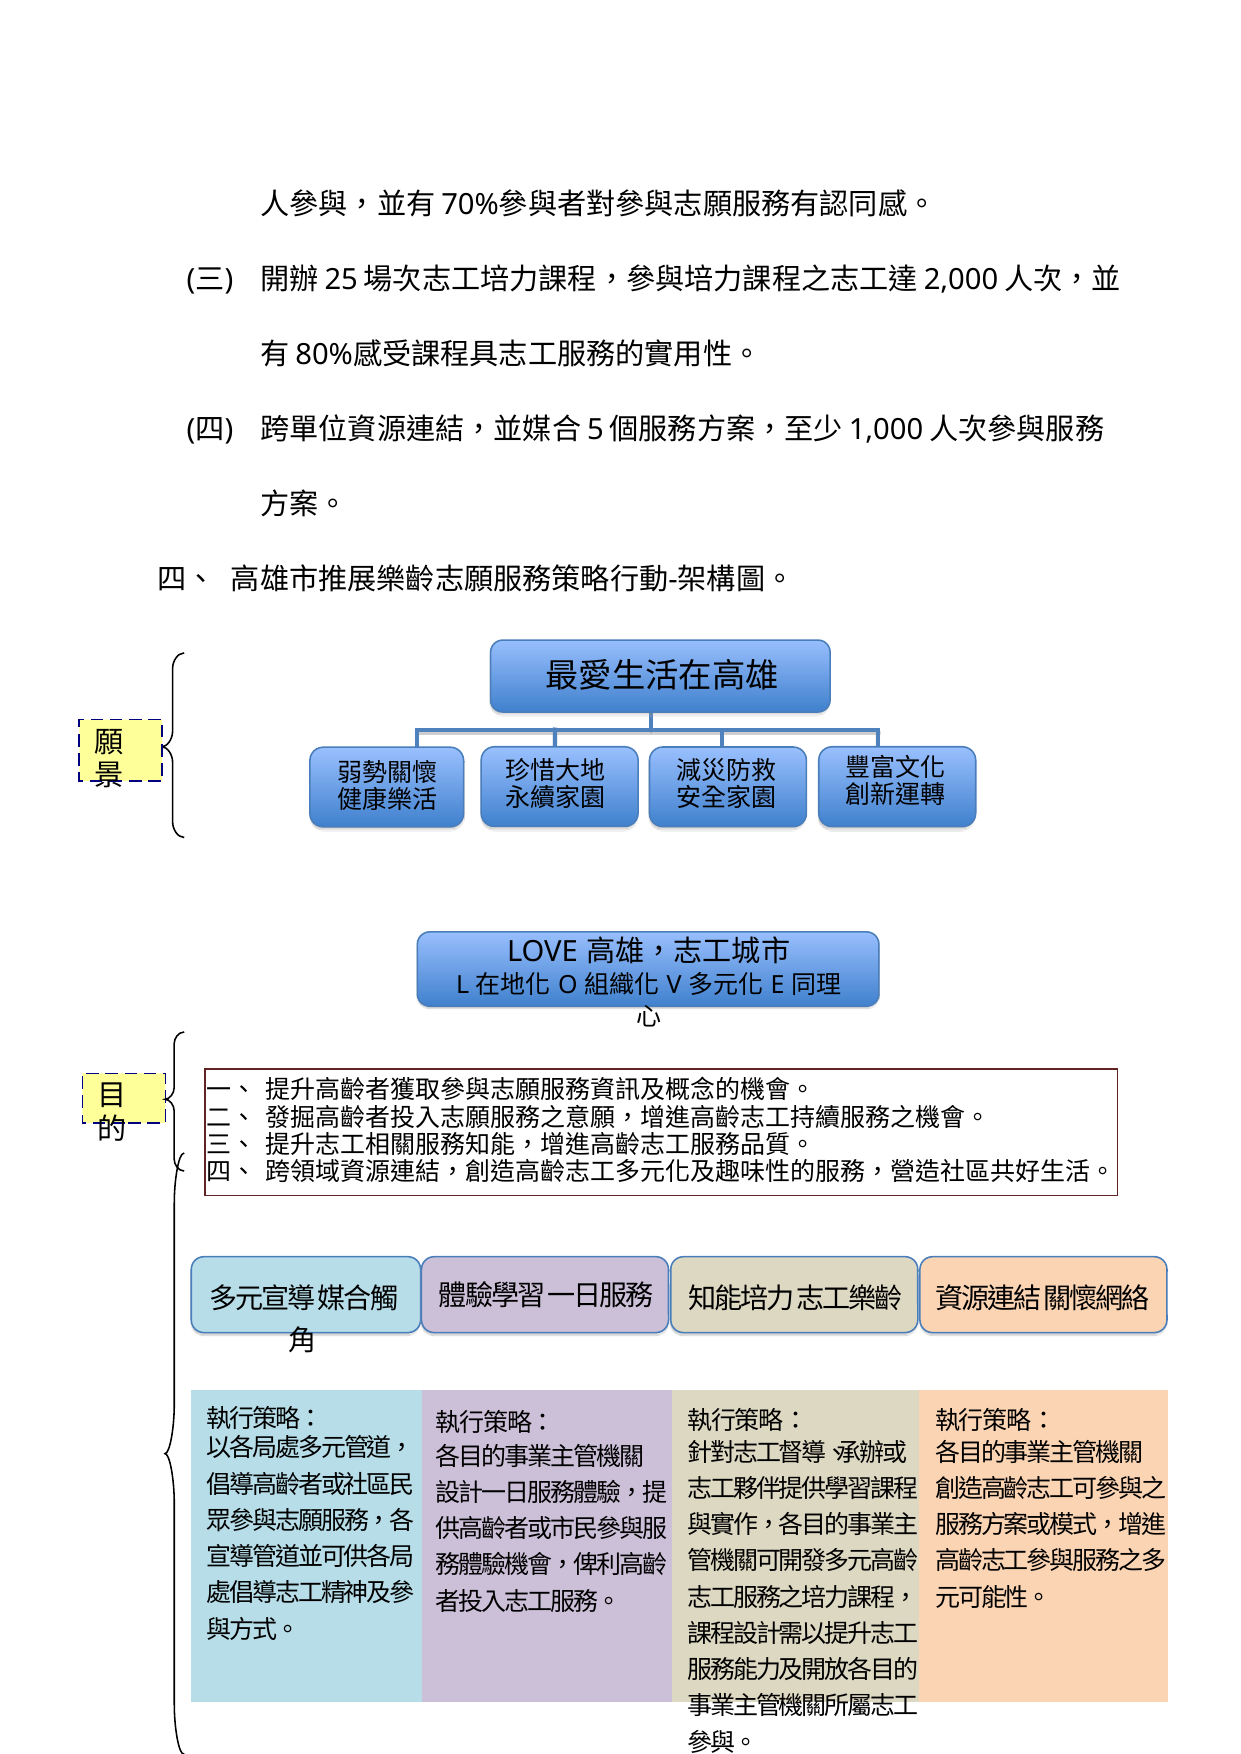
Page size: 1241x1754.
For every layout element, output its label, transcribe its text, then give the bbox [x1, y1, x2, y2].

list 高雄市推展樂齡志願服務策略行動-架構圖。 [157, 539, 1128, 614]
list 跨單位資源連結，並媒合5個服務方案，至少1,000人次參與服務方案。 [186, 389, 1128, 539]
list 跨領域資源連結，創造高齡志工多元化及趣味性的服務，營造社區共好生活。 [206, 1158, 1102, 1186]
list 提升志工相關服務知能，增進高齡志工服務品質。 [206, 1131, 1102, 1158]
list 發掘高齡者投入志願服務之意願，增進高齡志工持續服務之機會。 [206, 1104, 1102, 1131]
list 開辦25場次志工培力課程，參與培力課程之志工達2,000人次，並有80%感受課程具志工服務的實用性。 [186, 239, 1128, 389]
list 提升高齡者獲取參與志願服務資訊及概念的機會。 [206, 1077, 1102, 1104]
list 人參與，並有70%參與者對參與志願服務有認同感。 [186, 164, 1128, 239]
